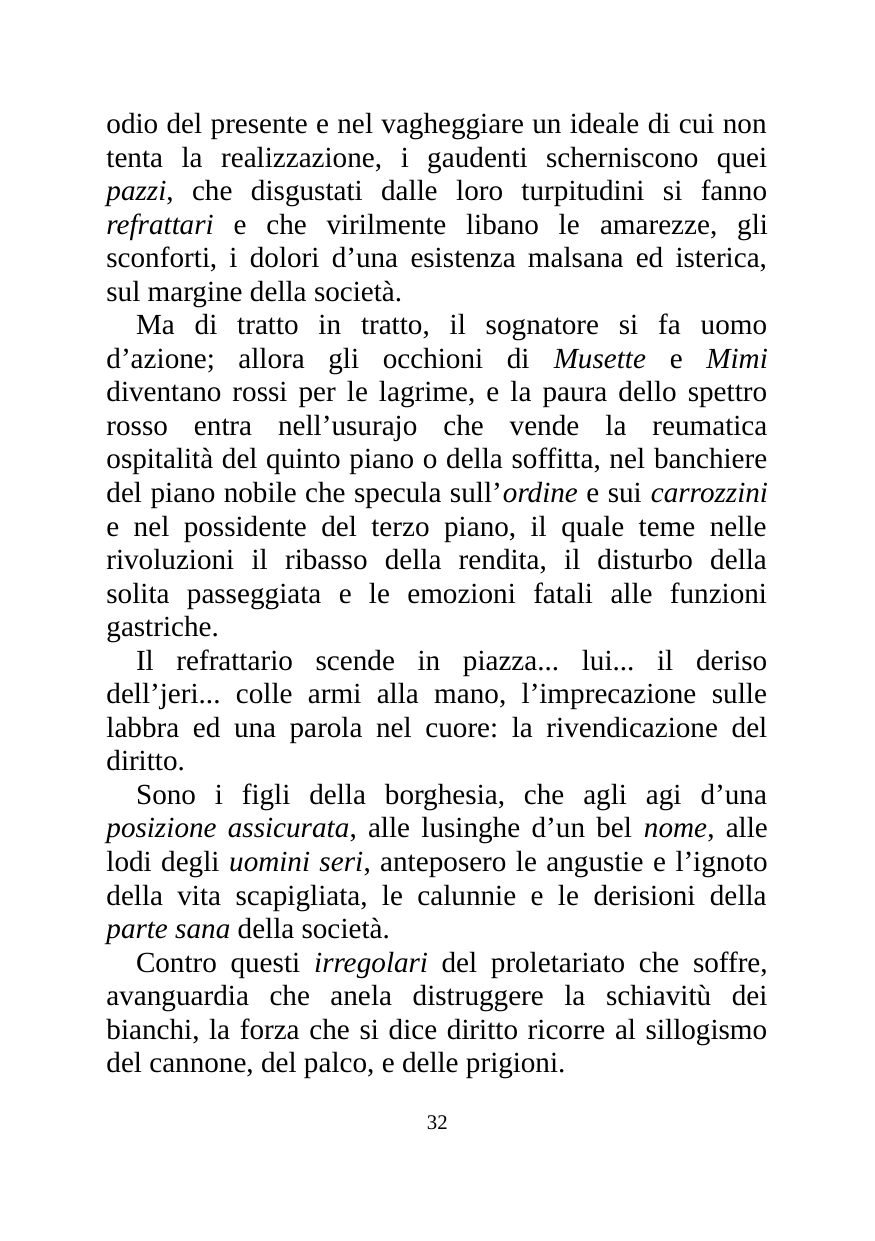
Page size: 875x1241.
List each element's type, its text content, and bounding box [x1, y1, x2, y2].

text Sono i figli della borghesia, che agli agi d’una posizione assicurata, alle lusinghe d’un bel nome, alle lodi degli uomini seri, anteposero le angustie e l’ignoto della vita scapigliata, le calunnie e le derisioni della parte sana della società. [106, 777, 768, 945]
text Il refrattario scende in piazza... lui... il deriso dell’jeri... colle armi alla mano, l’imprecazione sulle labbra ed una parola nel cuore: la rivendicazione del diritto. [106, 643, 768, 777]
text Ma di tratto in tratto, il sognatore si fa uomo d’azione; allora gli occhioni di Musette e Mimi diventano rossi per le lagrime, e la paura dello spettro rosso entra nell’usurajo che vende la reumatica ospitalità del quinto piano o della soffitta, nel banchiere del piano nobile che specula sull’ordine e sui carrozzini e nel possidente del terzo piano, il quale teme nelle rivoluzioni il ribasso della rendita, il disturbo della solita passeggiata e le emozioni fatali alle funzioni gastriche. [106, 307, 768, 643]
text Contro questi irregolari del proletariato che soffre, avanguardia che anela distruggere la schiavitù dei bianchi, la forza che si dice diritto ricorre al sillogismo del cannone, del palco, e delle prigioni. [106, 945, 768, 1079]
text odio del presente e nel vagheggiare un ideale di cui non tenta la realizzazione, i gaudenti scherniscono quei pazzi, che disgustati dalle loro turpitudini si fanno refrattari e che virilmente libano le amarezze, gli sconforti, i dolori d’una esistenza malsana ed isterica, sul margine della società. [106, 106, 768, 307]
